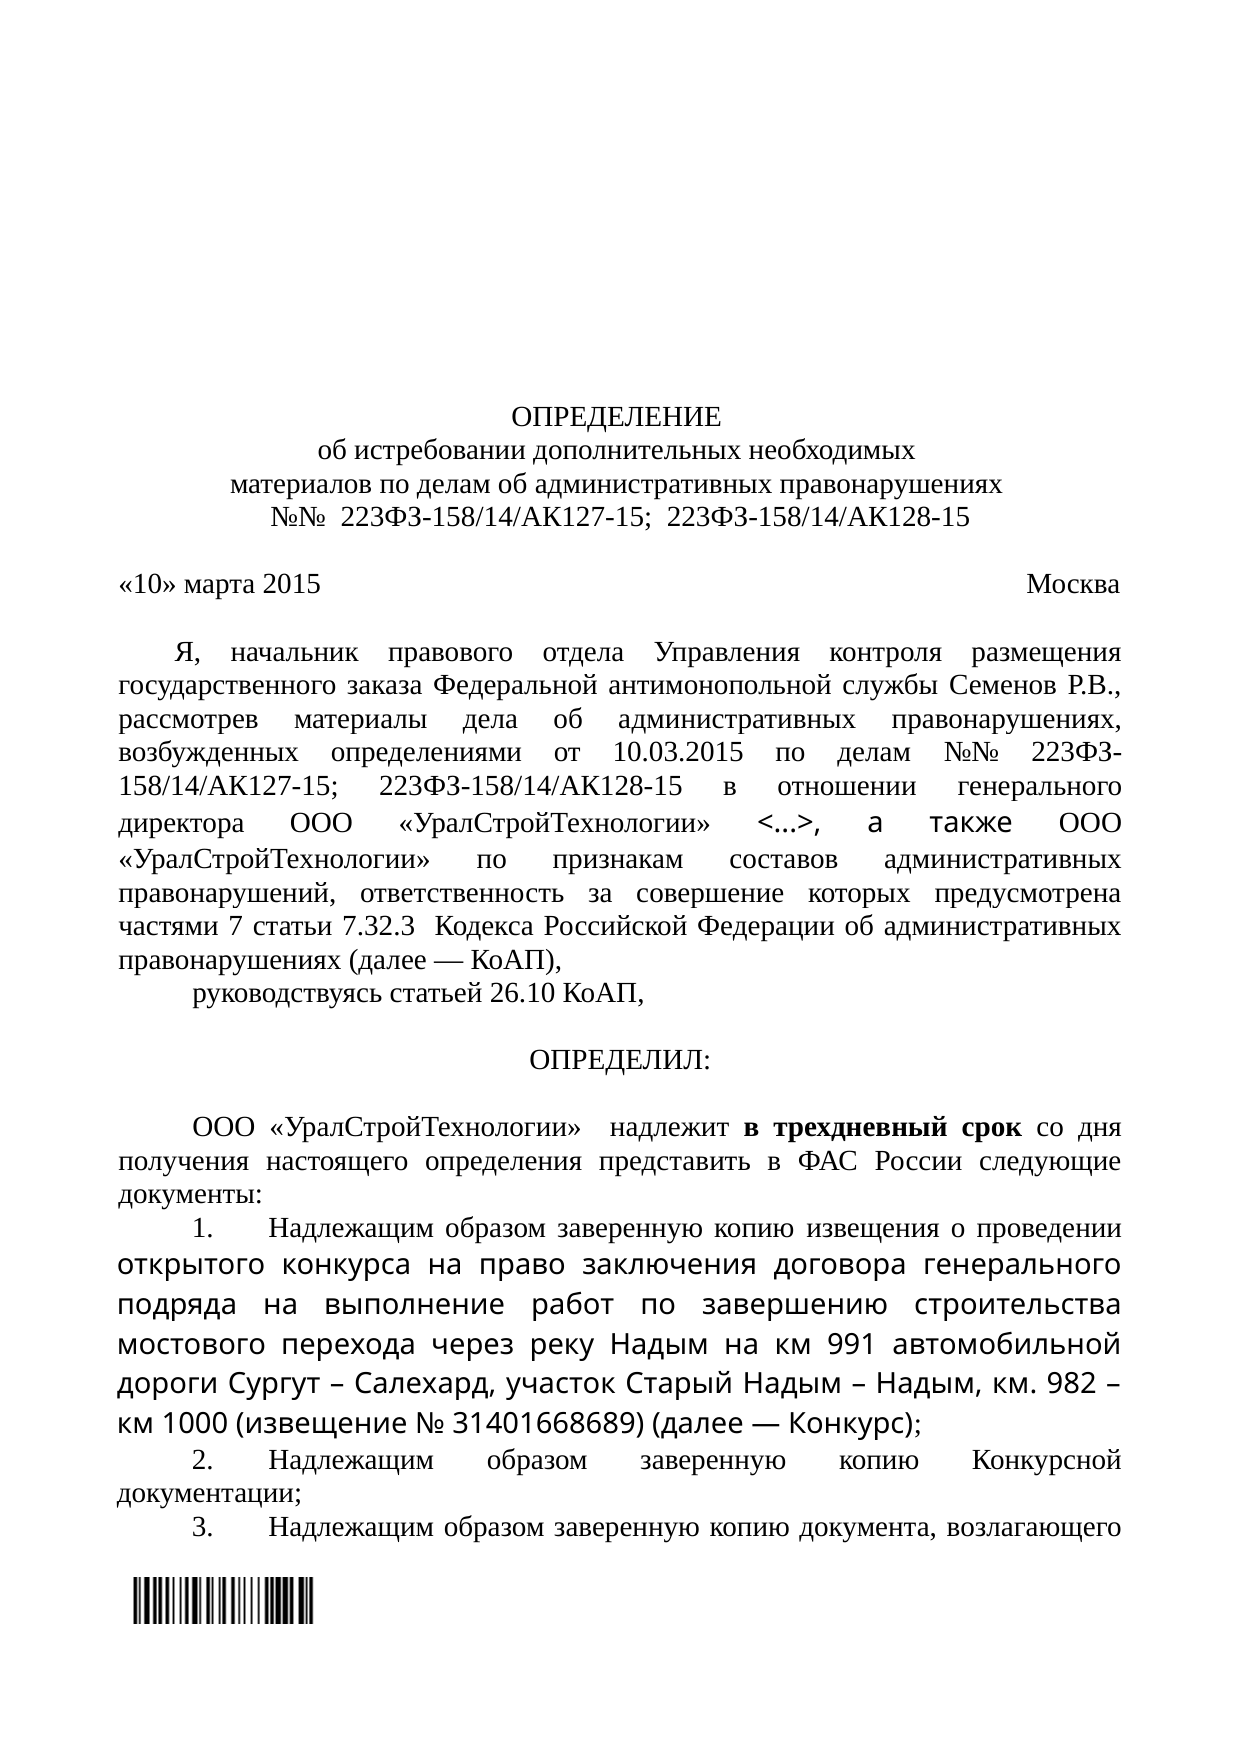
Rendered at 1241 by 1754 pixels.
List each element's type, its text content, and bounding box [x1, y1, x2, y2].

text ОПРЕДЕЛЕНИЕ [118, 399, 1122, 432]
text об истребовании дополнительных необходимых [118, 432, 1122, 466]
text руководствуясь статьей 26.10 КоАП, [118, 975, 1122, 1009]
list Надлежащим образом заверенную копию документа, возлагающего [117, 1509, 1122, 1543]
text «10» марта 2015 Москва [118, 567, 1122, 600]
text ОПРЕДЕЛИЛ: [118, 1042, 1122, 1076]
list Надлежащим образом заверенную копию извещения о проведении открытого конкурса на право заключения договора генерального подряда на выполнение работ по завершению строительства мостового перехода через реку Надым на км 991 автомобильной дороги Сургут – Салехард, участок Старый Надым – Надым, км. 982 – км 1000 (извещение № 31401668689) (далее — Конкурс); [117, 1210, 1122, 1442]
picture [118, 1577, 331, 1624]
list Надлежащим образом заверенную копию Конкурсной документации; [117, 1442, 1122, 1509]
text материалов по делам об административных правонарушениях [118, 466, 1122, 499]
text №№ 223ФЗ-158/14/АК127-15; 223ФЗ-158/14/АК128-15 [118, 499, 1122, 533]
text ООО «УралСтройТехнологии» надлежит в трехдневный срок со дня получения настоящего определения представить в ФАС России следующие документы: [118, 1109, 1122, 1210]
text Я, начальник правового отдела Управления контроля размещения государственного заказа Федеральной антимонопольной службы Семенов Р.В., рассмотрев материалы дела об административных правонарушениях, возбужденных определениями от 10.03.2015 по делам №№ 223ФЗ-158/14/АК127-15; 223ФЗ-158/14/АК128-15 в отношении генерального директора ООО «УралСтройТехнологии» <...>, а также ООО «УралСтройТехнологии» по признакам составов административных правонарушений, ответственность за совершение которых предусмотрена частями 7 статьи 7.32.3 Кодекса Российской Федерации об административных правонарушениях (далее — КоАП), [118, 634, 1122, 975]
